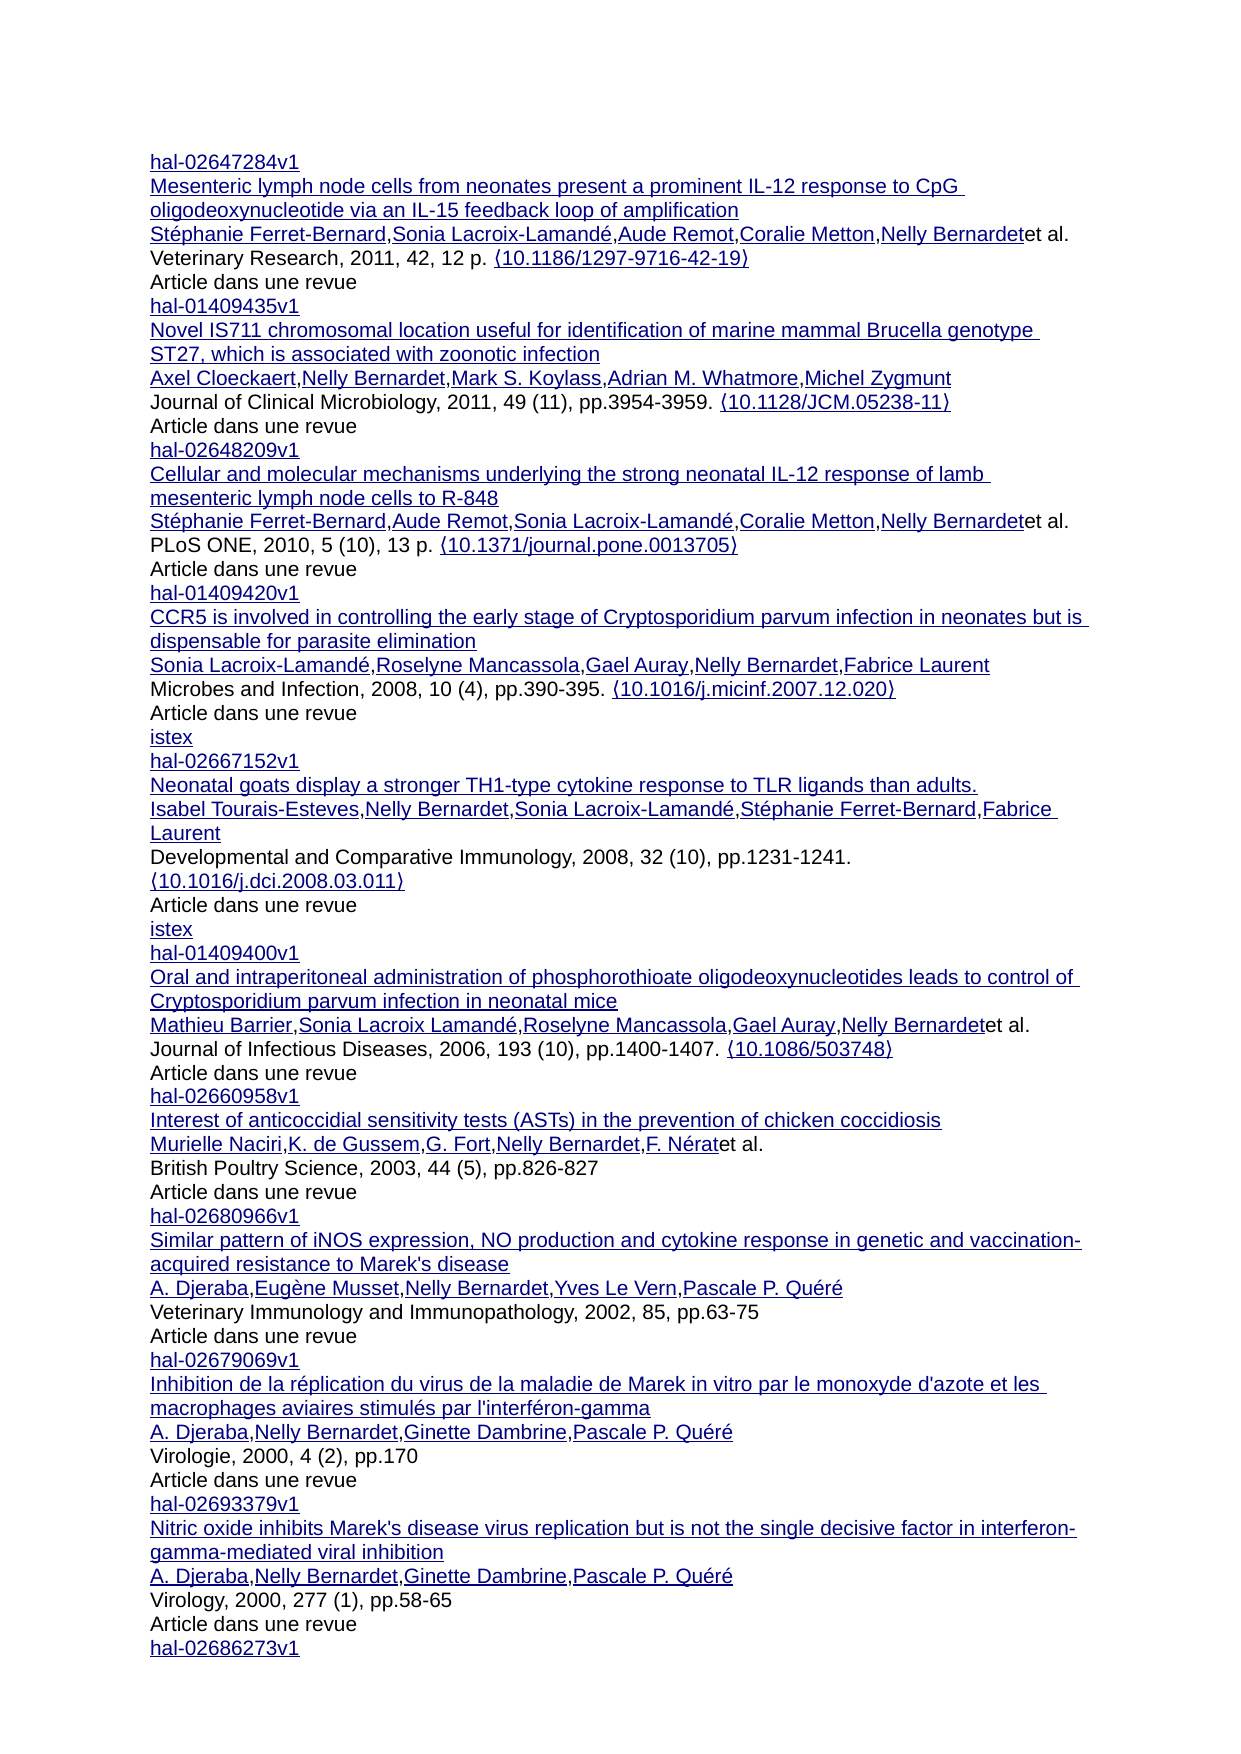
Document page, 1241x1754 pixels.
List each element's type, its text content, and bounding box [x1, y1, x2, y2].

table_cell Nitric oxide inhibits Marek's disease virus replication but is not the single decisive factor in interferon-gamma-mediated viral inhibition A. Djeraba,Nelly Bernardet,Ginette Dambrine,Pascale P. Quéré Virology, 2000, 277 (1), pp.58-65 Article dans une revue hal-02686273v1 [150, 1516, 1090, 1659]
table_cell Cellular and molecular mechanisms underlying the strong neonatal IL-12 response of lamb mesenteric lymph node cells to R-848 Stéphanie Ferret-Bernard,Aude Remot,Sonia Lacroix-Lamandé,Coralie Metton,Nelly Bernardetet al. PLoS ONE, 2010, 5 (10), 13 p. ⟨10.1371/journal.pone.0013705⟩ Article dans une revue hal-01409420v1 [150, 461, 1090, 605]
table_cell Neonatal goats display a stronger TH1-type cytokine response to TLR ligands than adults. Isabel Tourais-Esteves,Nelly Bernardet,Sonia Lacroix-Lamandé,Stéphanie Ferret-Bernard,Fabrice Laurent Developmental and Comparative Immunology, 2008, 32 (10), pp.1231-1241. ⟨10.1016/j.dci.2008.03.011⟩ Article dans une revue istex hal-01409400v1 [150, 773, 1090, 964]
table_cell Interest of anticoccidial sensitivity tests (ASTs) in the prevention of chicken coccidiosis Murielle Naciri,K. de Gussem,G. Fort,Nelly Bernardet,F. Nératet al. British Poultry Science, 2003, 44 (5), pp.826-827 Article dans une revue hal-02680966v1 [150, 1108, 1090, 1228]
table_cell Oral and intraperitoneal administration of phosphorothioate oligodeoxynucleotides leads to control of Cryptosporidium parvum infection in neonatal mice Mathieu Barrier,Sonia Lacroix Lamandé,Roselyne Mancassola,Gael Auray,Nelly Bernardetet al. Journal of Infectious Diseases, 2006, 193 (10), pp.1400-1407. ⟨10.1086/503748⟩ Article dans une revue hal-02660958v1 [150, 965, 1090, 1108]
table_cell Novel IS711 chromosomal location useful for identification of marine mammal Brucella genotype ST27, which is associated with zoonotic infection Axel Cloeckaert,Nelly Bernardet,Mark S. Koylass,Adrian M. Whatmore,Michel Zygmunt Journal of Clinical Microbiology, 2011, 49 (11), pp.3954-3959. ⟨10.1128/JCM.05238-11⟩ Article dans une revue hal-02648209v1 [150, 318, 1090, 461]
table_cell CCR5 is involved in controlling the early stage of Cryptosporidium parvum infection in neonates but is dispensable for parasite elimination Sonia Lacroix-Lamandé,Roselyne Mancassola,Gael Auray,Nelly Bernardet,Fabrice Laurent Microbes and Infection, 2008, 10 (4), pp.390-395. ⟨10.1016/j.micinf.2007.12.020⟩ Article dans une revue istex hal-02667152v1 [150, 605, 1090, 773]
table_cell hal-02647284v1 [150, 150, 1090, 174]
table_cell Similar pattern of iNOS expression, NO production and cytokine response in genetic and vaccination-acquired resistance to Marek's disease A. Djeraba,Eugène Musset,Nelly Bernardet,Yves Le Vern,Pascale P. Quéré Veterinary Immunology and Immunopathology, 2002, 85, pp.63-75 Article dans une revue hal-02679069v1 [150, 1228, 1090, 1372]
table_cell Mesenteric lymph node cells from neonates present a prominent IL-12 response to CpG oligodeoxynucleotide via an IL-15 feedback loop of amplification Stéphanie Ferret-Bernard,Sonia Lacroix-Lamandé,Aude Remot,Coralie Metton,Nelly Bernardetet al. Veterinary Research, 2011, 42, 12 p. ⟨10.1186/1297-9716-42-19⟩ Article dans une revue hal-01409435v1 [150, 174, 1090, 318]
table_cell Inhibition de la réplication du virus de la maladie de Marek in vitro par le monoxyde d'azote et les macrophages aviaires stimulés par l'interféron-gamma A. Djeraba,Nelly Bernardet,Ginette Dambrine,Pascale P. Quéré Virologie, 2000, 4 (2), pp.170 Article dans une revue hal-02693379v1 [150, 1372, 1090, 1516]
